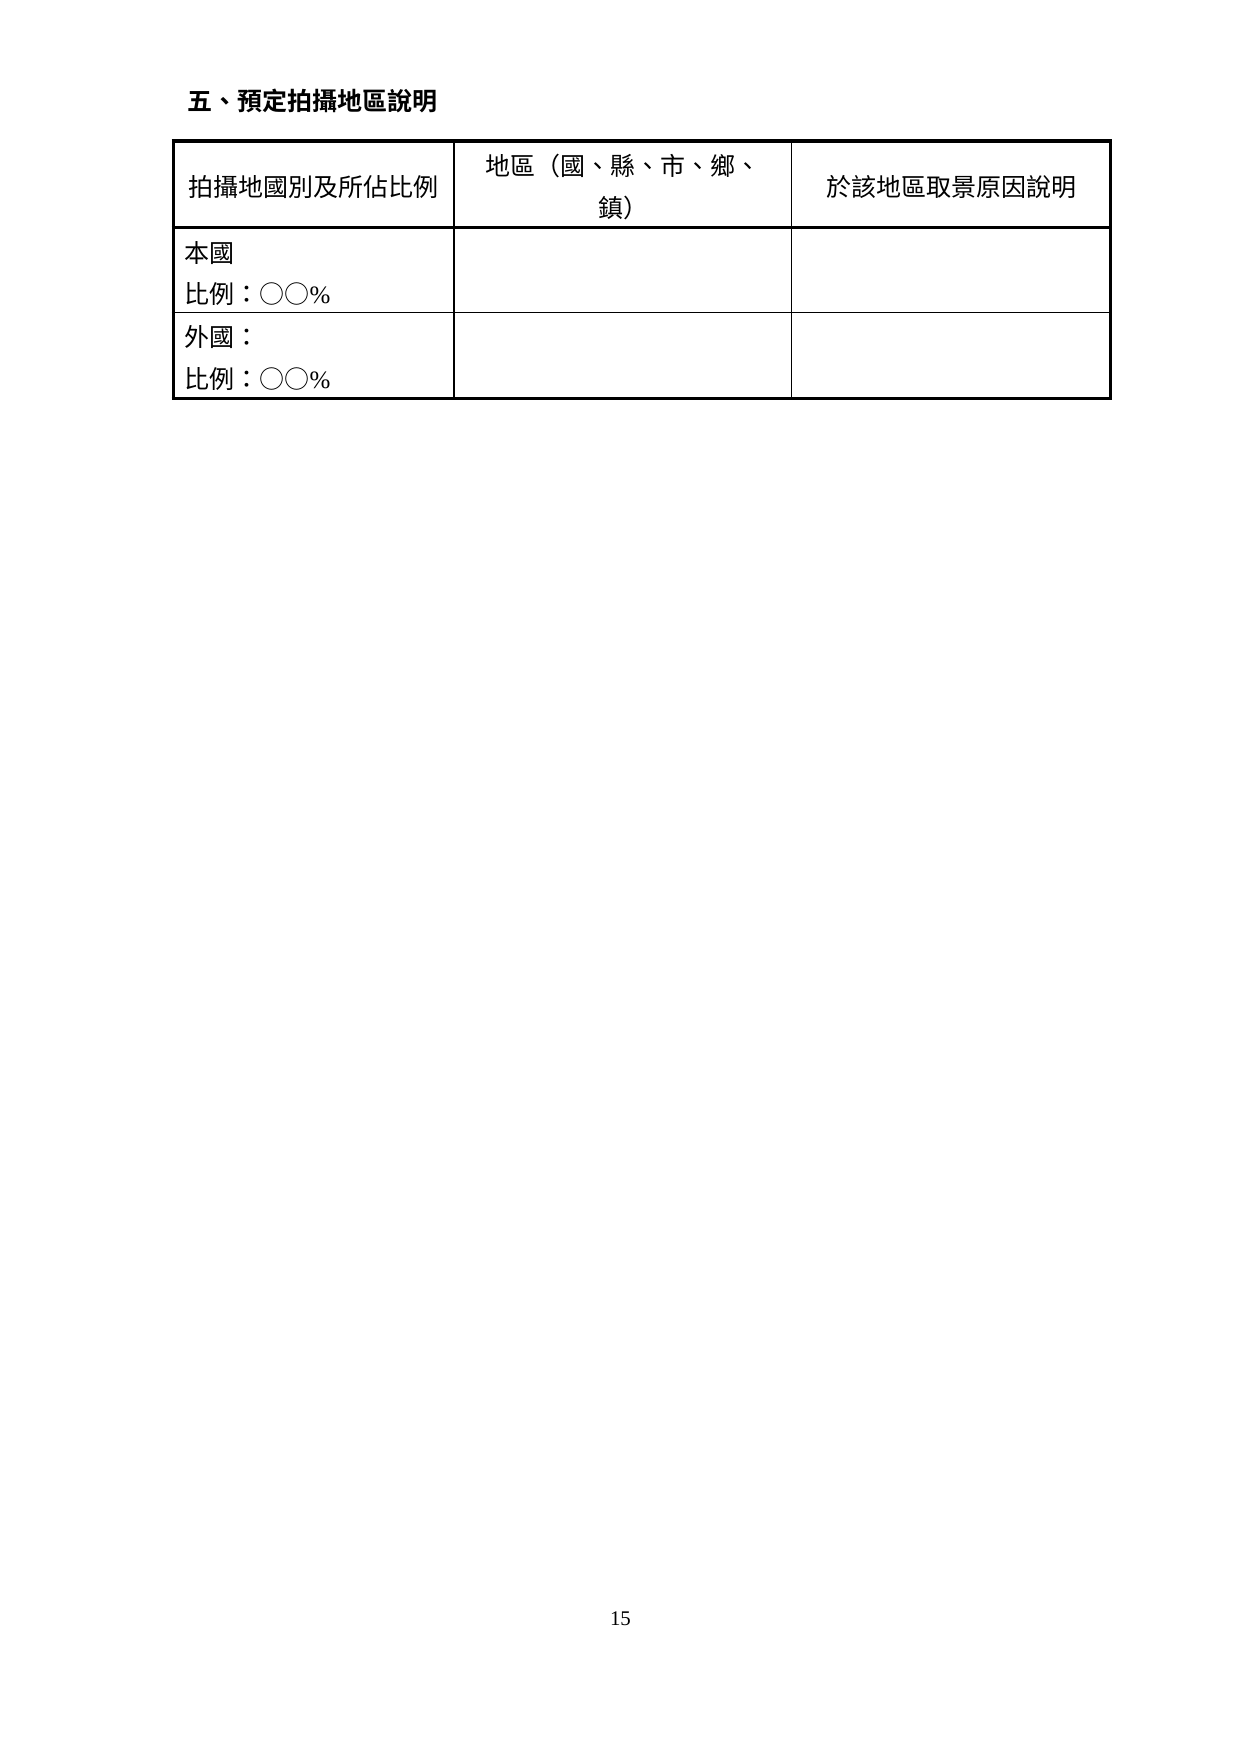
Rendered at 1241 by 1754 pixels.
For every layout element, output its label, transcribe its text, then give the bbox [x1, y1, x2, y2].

table_cell [455, 229, 791, 312]
table_cell [792, 313, 1109, 397]
table_cell 外國： 比例：○○% [175, 313, 453, 397]
table_cell 本國 比例：○○% [175, 229, 453, 312]
table_cell [792, 229, 1109, 312]
table_cell [455, 313, 791, 397]
table_header 地區（國、縣、市、鄉、鎮） [455, 143, 791, 226]
text 五、預定拍攝地區說明 [187, 77, 1078, 118]
table_header 拍攝地國別及所佔比例 [175, 143, 453, 226]
table_header 於該地區取景原因說明 [792, 143, 1109, 226]
